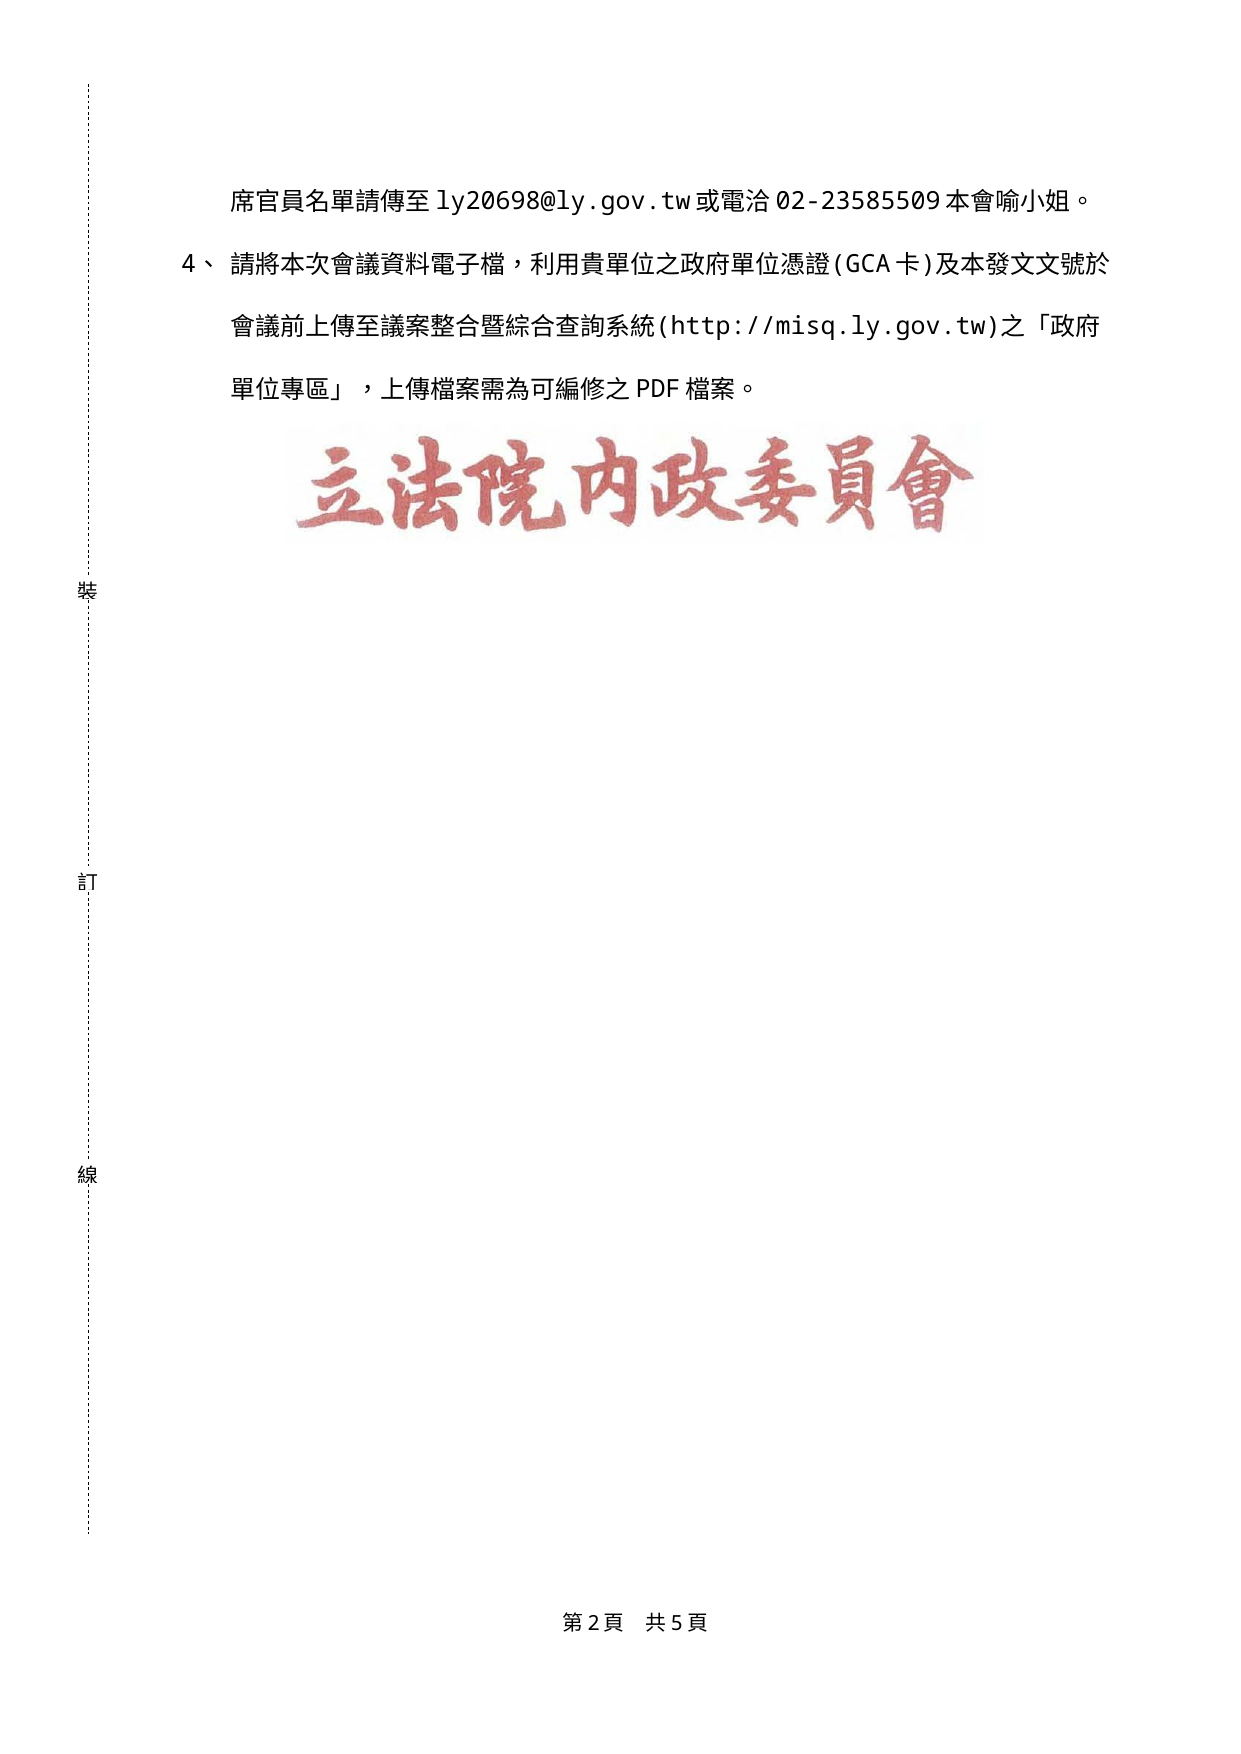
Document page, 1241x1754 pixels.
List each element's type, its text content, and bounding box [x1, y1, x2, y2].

list 請將本次會議資料電子檔，利用貴單位之政府單位憑證(GCA卡)及本發文文號於會議前上傳至議案整合暨綜合查詢系統(http://misq.ly.gov.tw)之「政府單位專區」，上傳檔案需為可編修之PDF檔案。 [181, 221, 1122, 408]
list 席官員名單請傳至ly20698@ly.gov.tw或電洽02-23585509本會喻小姐。 [131, 158, 1122, 221]
